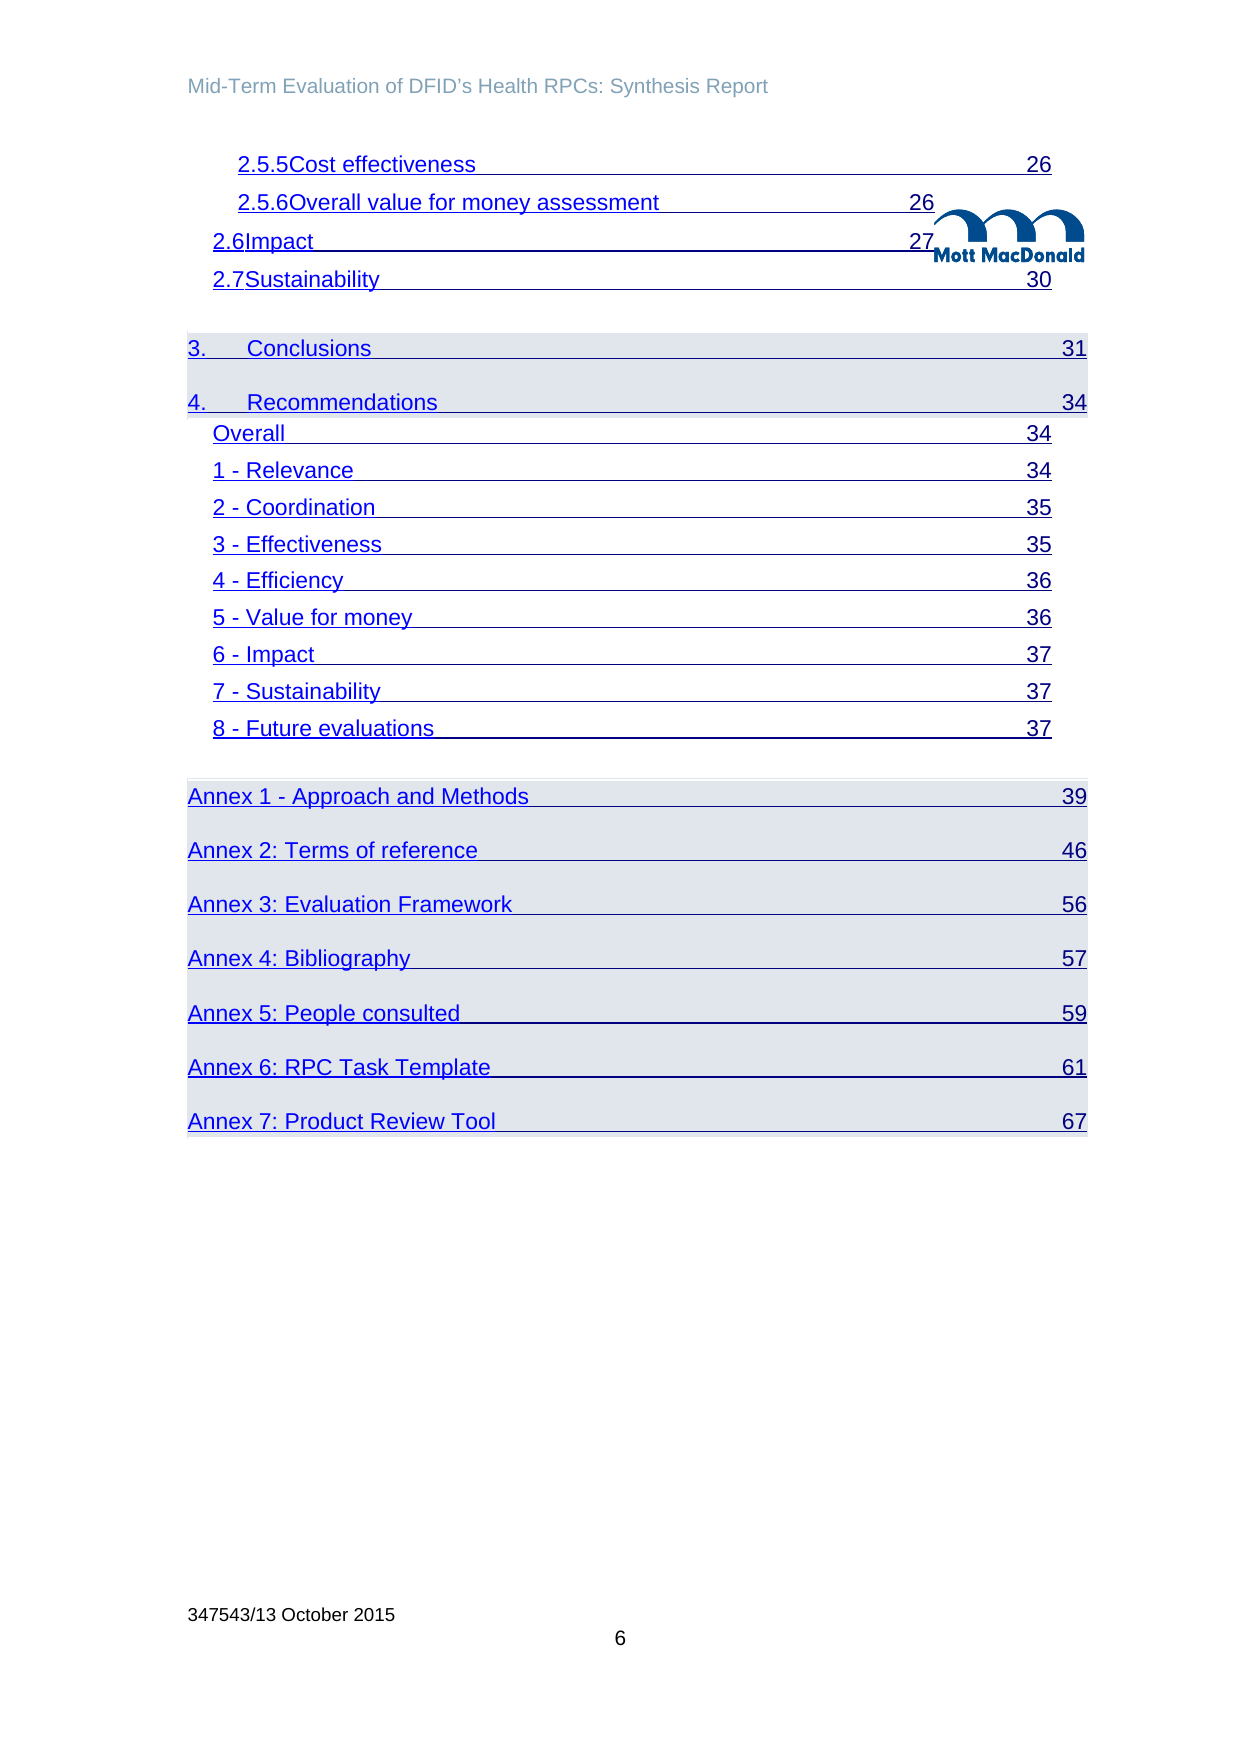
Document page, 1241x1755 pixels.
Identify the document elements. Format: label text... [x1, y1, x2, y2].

text Annex 6: RPC Task Template 61 [187, 1049, 1088, 1081]
text Annex 7: Product Review Tool 67 [187, 1103, 1088, 1139]
text Annex 2: Terms of reference 46 [187, 833, 1088, 864]
text Overall 34 [212, 420, 1053, 447]
text 2 - Coordination 35 [212, 494, 1053, 520]
text Annex 1 - Approach and Methods 39 [187, 780, 1088, 810]
text 4. Recommendations 34 [187, 385, 1088, 420]
text 2.5.5 Cost effectiveness 26 [237, 150, 1053, 178]
text Annex 5: People consulted 59 [187, 995, 1088, 1026]
text Annex 3: Evaluation Framework 56 [187, 887, 1088, 918]
text 3 - Effectiveness 35 [212, 531, 1053, 557]
text 1 - Relevance 34 [212, 457, 1053, 483]
text 2.6 Impact 27 [212, 227, 1053, 255]
text 2.7 Sustainability 30 [212, 265, 1053, 293]
text 3. Conclusions 31 [187, 332, 1088, 362]
text 7 - Sustainability 37 [212, 678, 1053, 704]
text 8 - Future evaluations 37 [212, 714, 1053, 741]
text 2.5.6 Overall value for money assessment 26 [237, 188, 1053, 216]
text 4 - Efficiency 36 [212, 567, 1053, 594]
text Annex 4: Bibliography 57 [187, 941, 1088, 972]
text 5 - Value for money 36 [212, 604, 1053, 631]
text 6 - Impact 37 [212, 641, 1053, 667]
